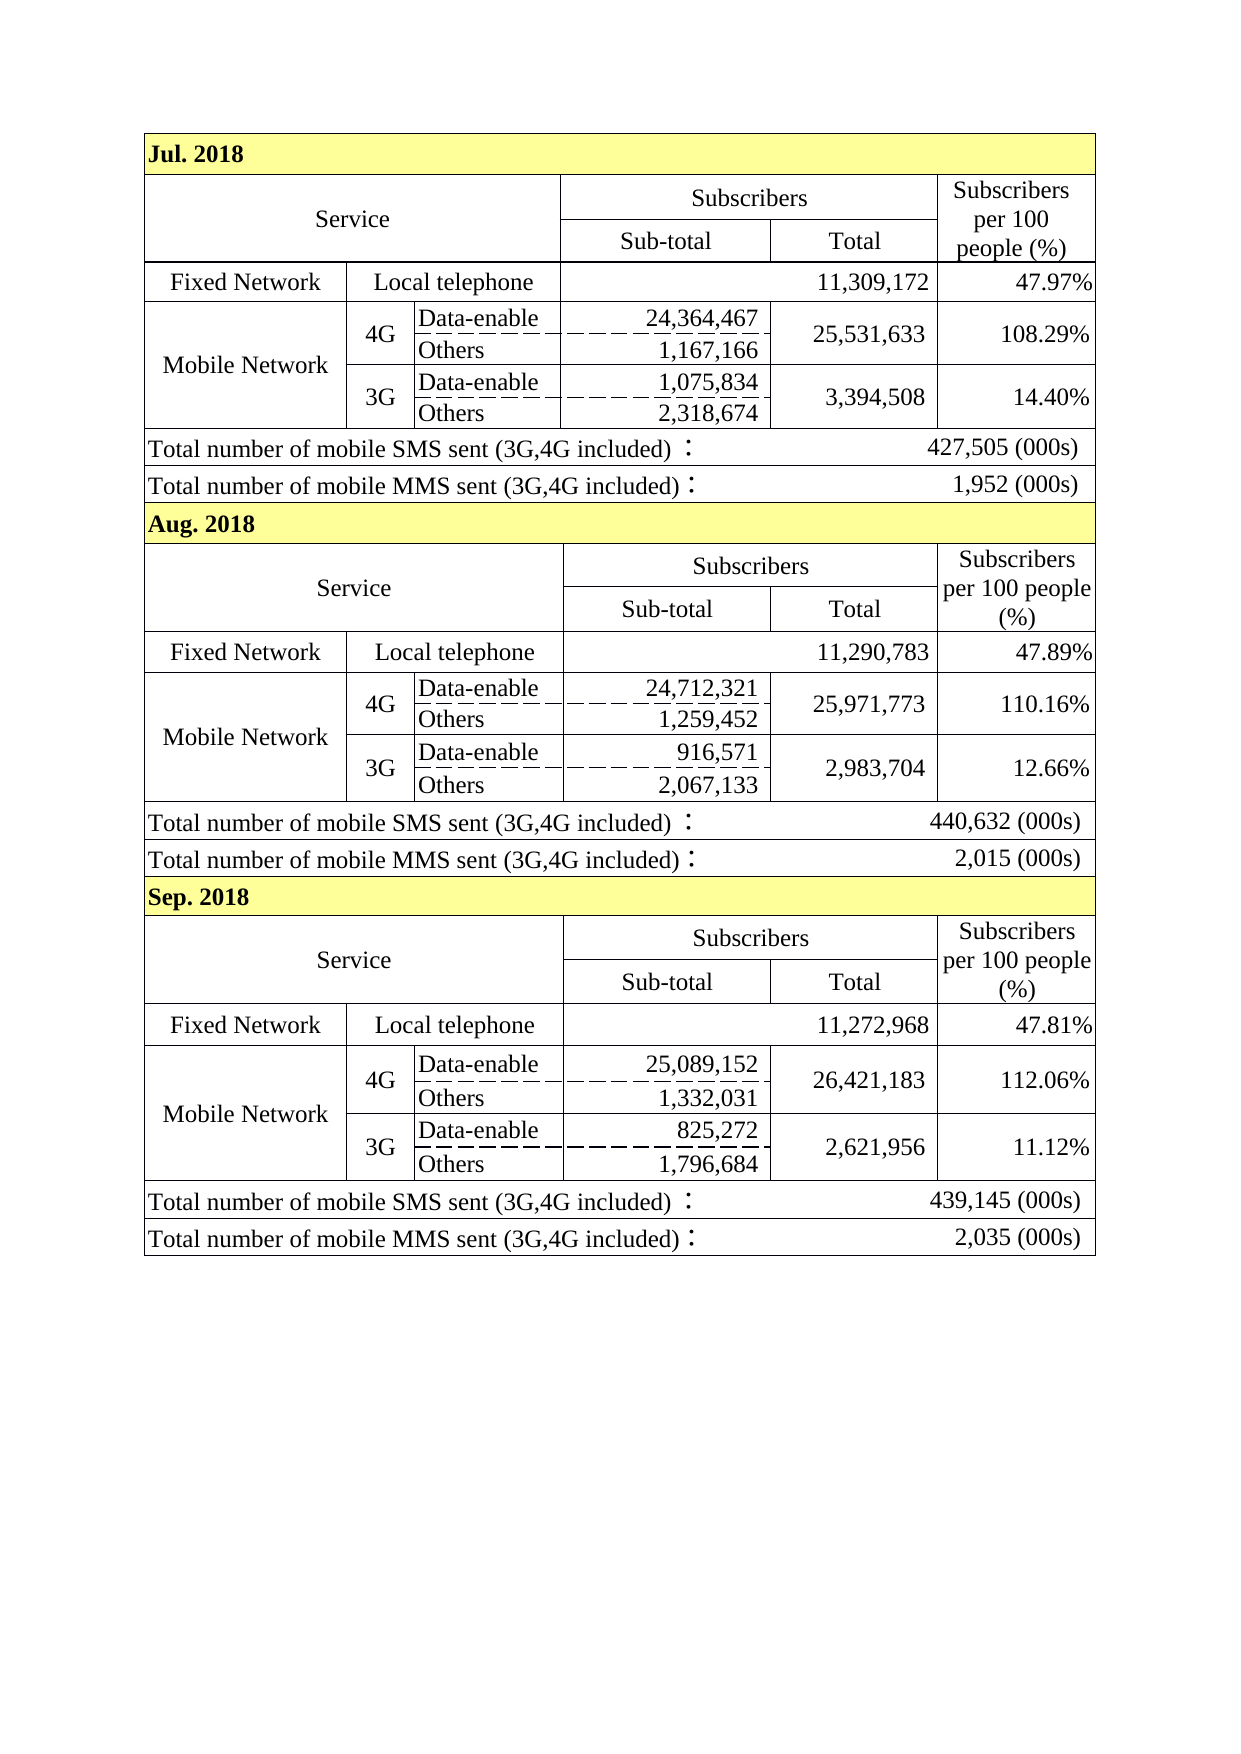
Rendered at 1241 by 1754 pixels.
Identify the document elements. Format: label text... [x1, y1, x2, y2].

table_cell 12.66% [938, 735, 1095, 801]
table_cell Others [415, 703, 563, 733]
table_cell Data-enable [415, 1114, 563, 1146]
table_cell Others [415, 333, 560, 364]
table_cell 2,035 (000s) [771, 1219, 1095, 1255]
table_cell Subscribers [564, 916, 937, 959]
table_cell 112.06% [938, 1046, 1095, 1113]
table_cell 47.97% [938, 263, 1095, 301]
table_cell 11.12% [938, 1114, 1095, 1180]
table_cell Mobile Network [145, 302, 346, 427]
table_cell Mobile Network [145, 673, 346, 801]
table_cell 14.40% [938, 365, 1095, 427]
table_cell 4G [347, 302, 414, 364]
table_cell 108.29% [938, 302, 1095, 364]
table_cell Data-enable [415, 673, 563, 703]
table_cell Service [145, 916, 563, 1003]
table_cell Local telephone [347, 1004, 563, 1045]
table_cell Service [145, 544, 563, 631]
table_cell 11,272,968 [564, 1004, 937, 1045]
table_cell 11,290,783 [564, 632, 937, 672]
table_cell 25,971,773 [771, 673, 937, 733]
table_cell 24,364,467 [561, 302, 770, 333]
table_cell Fixed Network [145, 263, 346, 301]
table_cell 110.16% [938, 673, 1095, 733]
table_cell 47.89% [938, 632, 1095, 672]
table_cell Total number of mobile SMS sent (3G,4G included) ： [145, 429, 771, 465]
table_cell Data-enable [415, 302, 560, 333]
table_cell 1,332,031 [564, 1081, 770, 1113]
table_cell Total number of mobile MMS sent (3G,4G included)： [145, 840, 771, 876]
table_cell Sep. 2018 [145, 877, 1095, 915]
table_cell Fixed Network [145, 1004, 346, 1045]
table_header Jul. 2018 [145, 134, 1095, 174]
table_cell Sub-total [564, 960, 770, 1003]
table_cell 2,067,133 [564, 767, 770, 801]
table_cell Subscribers per 100 people (%) [938, 916, 1095, 1003]
table_cell 47.81% [938, 1004, 1095, 1045]
table_cell Sub-total [564, 587, 770, 631]
table_cell Others [415, 1146, 563, 1180]
table_cell 439,145 (000s) [771, 1181, 1095, 1217]
table_cell Subscribers [564, 544, 937, 586]
table_cell Local telephone [347, 632, 563, 672]
table_cell Local telephone [347, 263, 560, 301]
table_cell Sub-total [561, 220, 770, 261]
table_cell Subscribers per 100 people (%) [938, 175, 1095, 261]
table_cell 1,075,834 [561, 365, 770, 397]
table_cell Others [415, 397, 560, 427]
table_cell Total number of mobile SMS sent (3G,4G included) ： [145, 802, 771, 838]
table_cell Total [771, 220, 937, 261]
table_cell 4G [347, 1046, 414, 1113]
table_cell 26,421,183 [771, 1046, 937, 1113]
table_cell 3,394,508 [771, 365, 937, 427]
table_cell Data-enable [415, 365, 560, 397]
table_cell Total number of mobile SMS sent (3G,4G included) ： [145, 1181, 771, 1217]
table_cell 2,015 (000s) [771, 840, 1095, 876]
table_cell 1,167,166 [561, 333, 770, 364]
table_cell 25,531,633 [771, 302, 937, 364]
table_cell 2,621,956 [771, 1114, 937, 1180]
table_cell 2,983,704 [771, 735, 937, 801]
table_cell 3G [347, 365, 414, 427]
table_cell Data-enable [415, 735, 563, 767]
table_cell 1,796,684 [564, 1146, 770, 1180]
table_cell Subscribers per 100 people (%) [938, 544, 1095, 631]
table_cell Others [415, 1081, 563, 1113]
table_cell Total number of mobile MMS sent (3G,4G included)： [145, 466, 771, 502]
table_cell Data-enable [415, 1046, 563, 1081]
table_cell 3G [347, 735, 414, 801]
table_cell 1,259,452 [564, 703, 770, 733]
table_cell Total number of mobile MMS sent (3G,4G included)： [145, 1219, 771, 1255]
table_cell Aug. 2018 [145, 503, 1095, 543]
table_cell 11,309,172 [561, 263, 937, 301]
table_cell Subscribers [561, 175, 937, 219]
table_cell Others [415, 767, 563, 801]
table_cell 1,952 (000s) [771, 466, 1095, 502]
table_cell Total [771, 587, 937, 631]
table_cell 25,089,152 [564, 1046, 770, 1081]
table_cell Fixed Network [145, 632, 346, 672]
table_cell 916,571 [564, 735, 770, 767]
table_cell Service [145, 175, 560, 261]
table_cell 440,632 (000s) [771, 802, 1095, 838]
table_cell Mobile Network [145, 1046, 346, 1180]
table_cell 427,505 (000s) [771, 429, 1095, 465]
table_cell 2,318,674 [561, 397, 770, 427]
table_cell 3G [347, 1114, 414, 1180]
table_cell Total [771, 960, 937, 1003]
table_cell 24,712,321 [564, 673, 770, 703]
table_cell 4G [347, 673, 414, 733]
table_cell 825,272 [564, 1114, 770, 1146]
